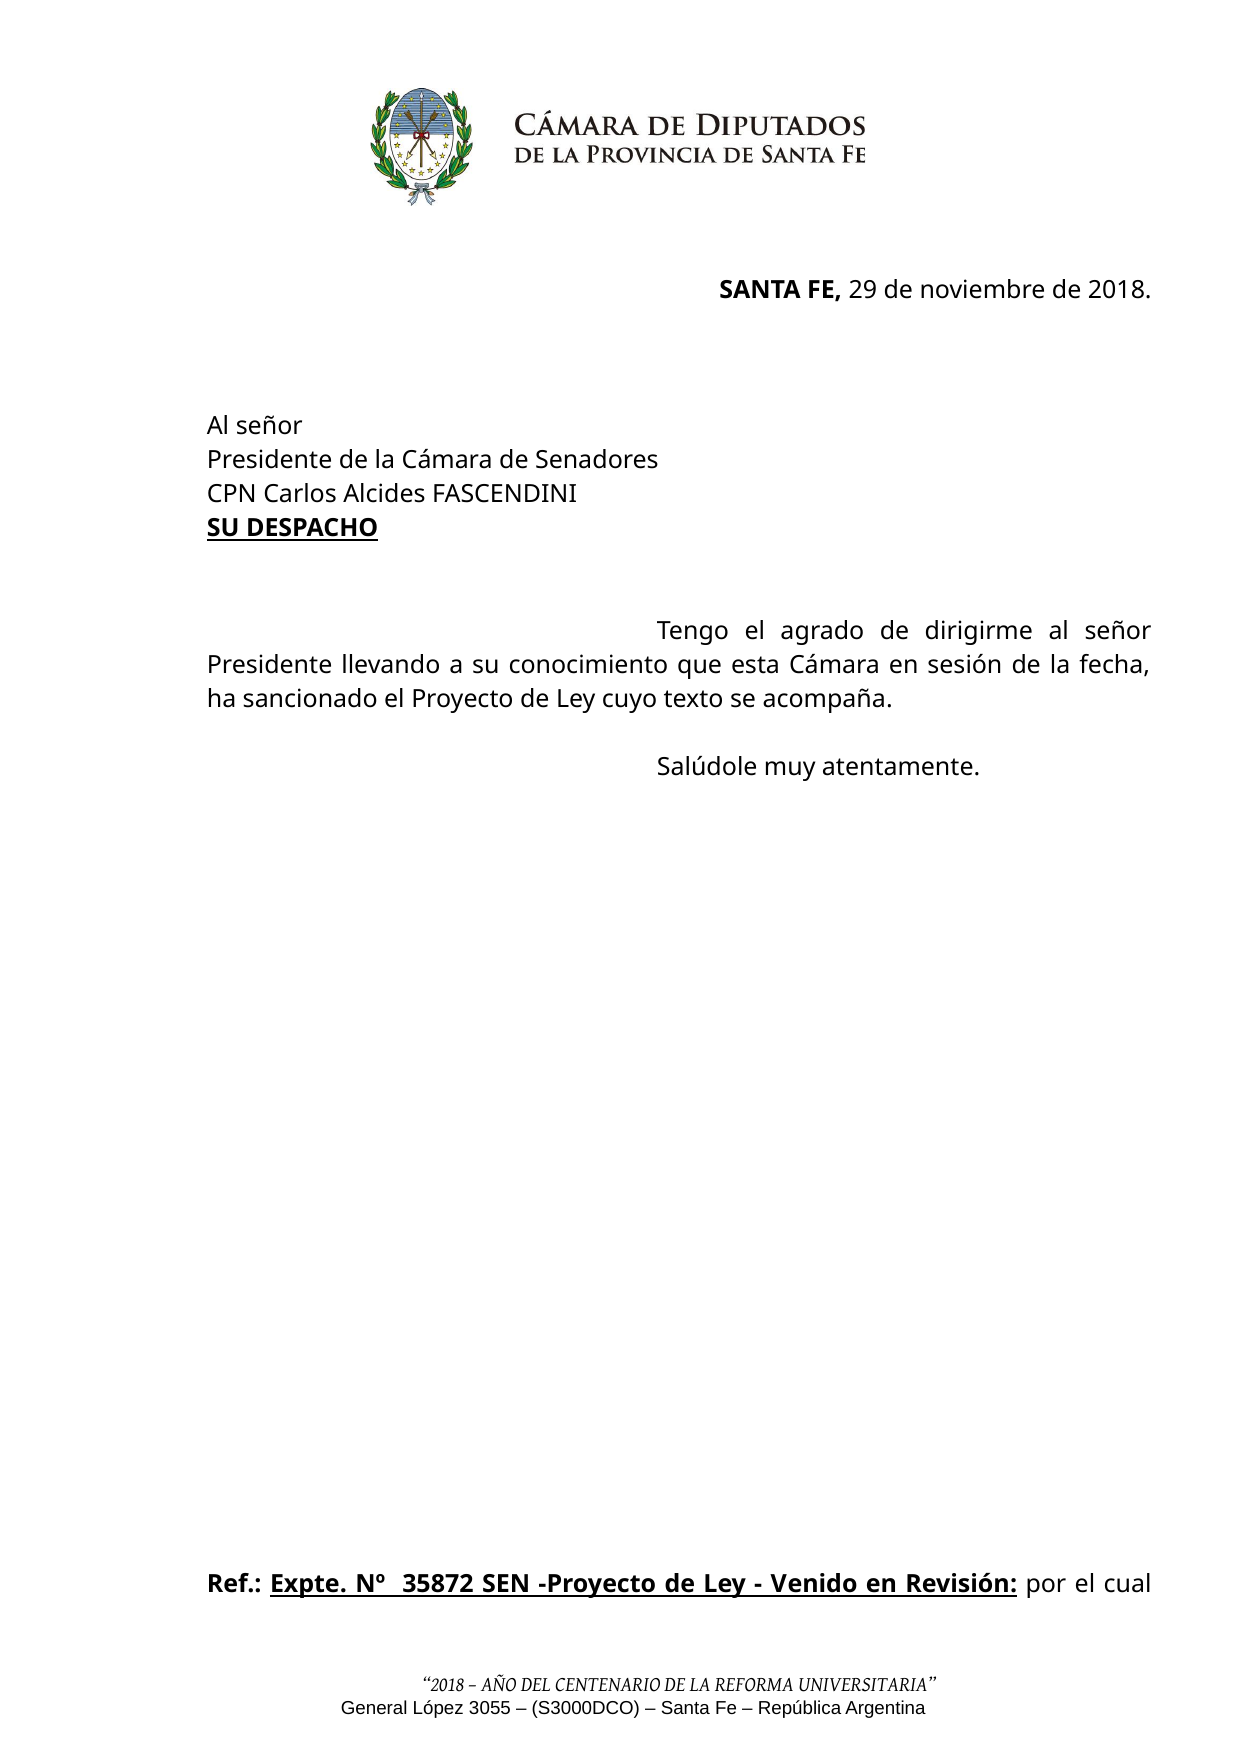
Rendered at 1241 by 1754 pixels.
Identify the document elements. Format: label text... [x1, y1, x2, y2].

text Al señor [207, 408, 1152, 442]
text SU DESPACHO [207, 510, 1152, 544]
text CPN Carlos Alcides FASCENDINI [207, 476, 1152, 510]
text Presidente de la Cámara de Senadores [207, 442, 1152, 476]
text SANTA FE, 29 de noviembre de 2018. [207, 272, 1152, 306]
text Tengo el agrado de dirigirme al señor Presidente llevando a su conocimiento que esta Cámara en sesión de la fecha, ha sancionado el Proyecto de Ley cuyo texto se acompaña. [207, 612, 1152, 714]
text Salúdole muy atentamente. [207, 748, 1152, 783]
text Ref.: Expte. Nº 35872 SEN -Proyecto de Ley - Venido en Revisión: por el cual [207, 1566, 1152, 1600]
picture [370, 88, 866, 210]
